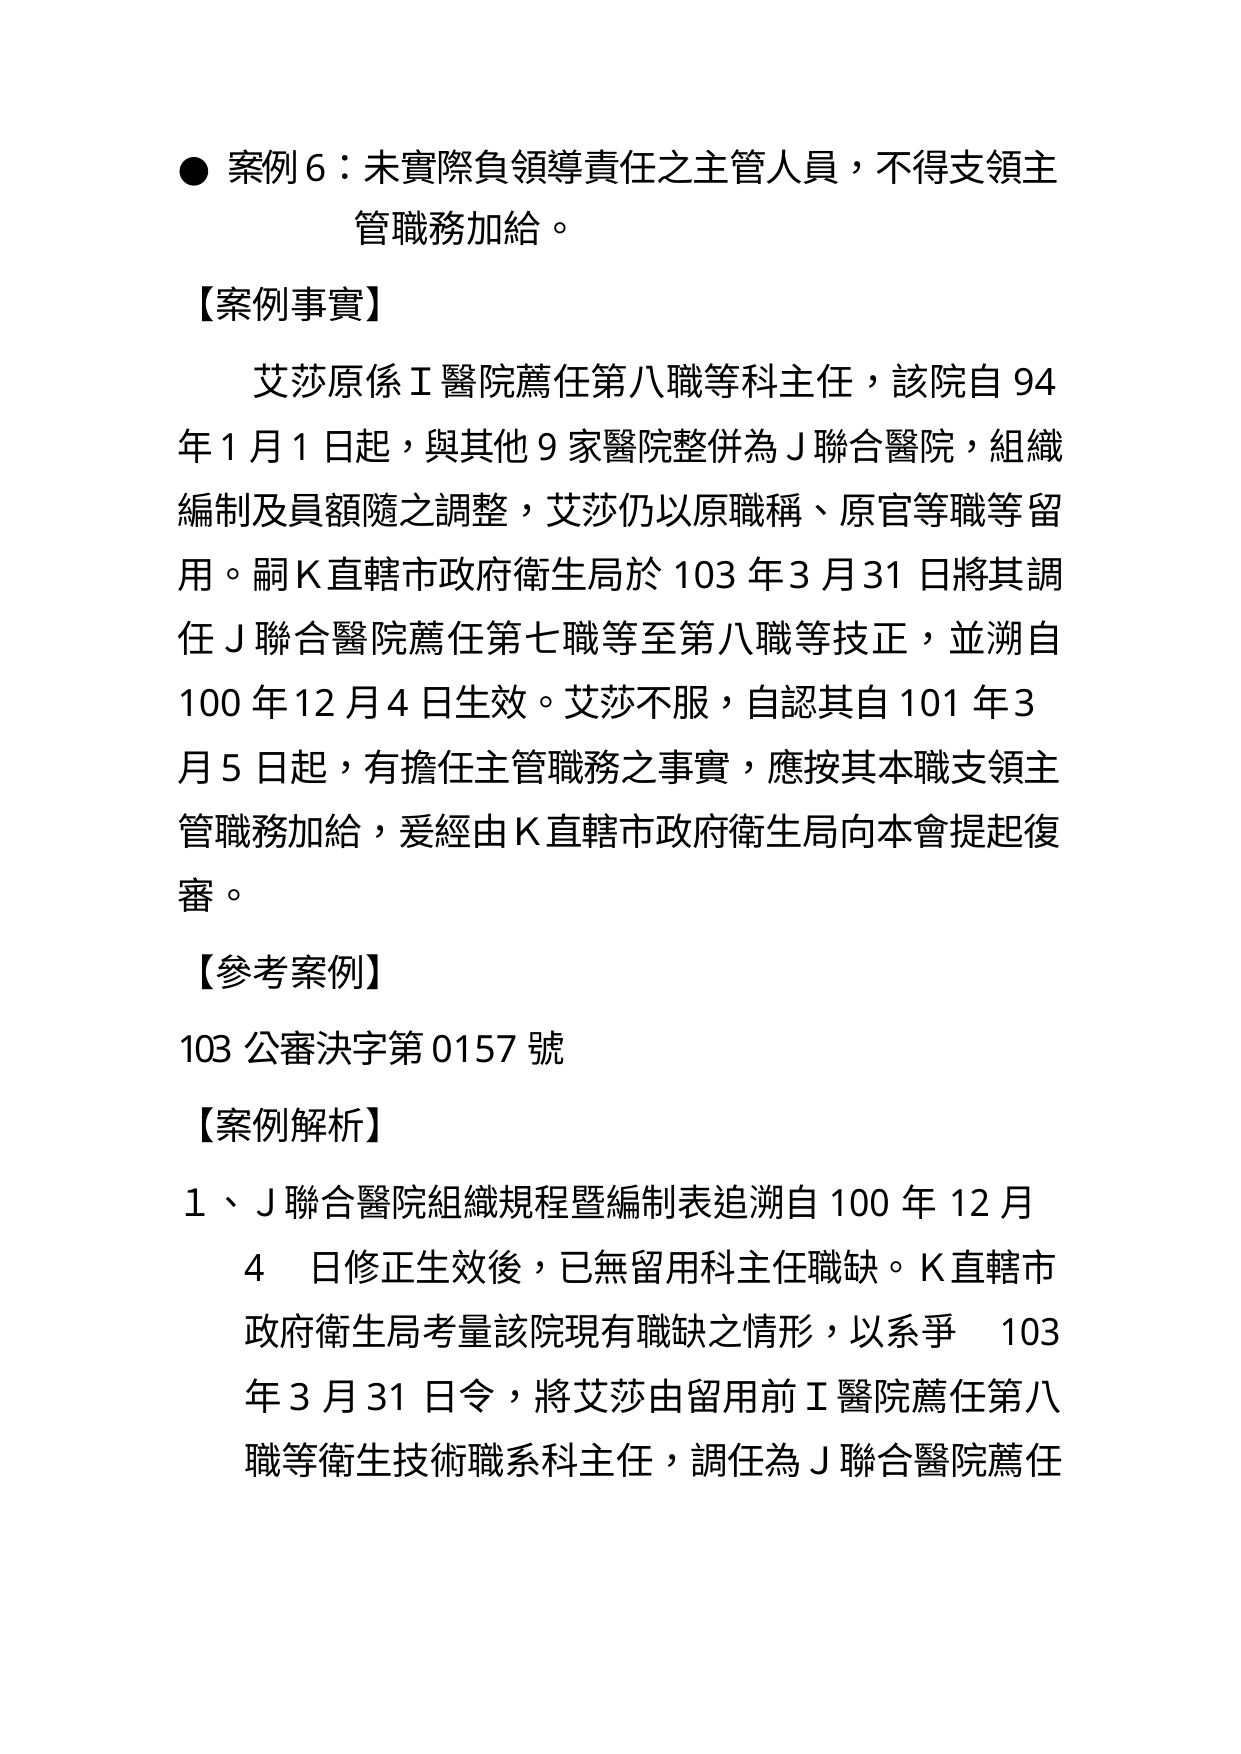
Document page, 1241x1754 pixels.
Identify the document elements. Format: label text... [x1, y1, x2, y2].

list 案例 6：未實際負領導責任之主管人員，不得支領主管職務加給。 [177, 137, 1063, 253]
text 年 1 月 1 日起，與其他 9 家醫院整併為Ｊ聯合醫院，組織編制及員額隨之調整，艾莎仍以原職稱、原官等職等留用。嗣Ｋ直轄市政府衛生局於 103 年 3 月 31 日將其調任Ｊ聯合醫院薦任第七職等至第八職等技正，並溯自100 年 12 月 4 日生效。艾莎不服，自認其自 101 年 3 [177, 416, 1064, 727]
text 艾莎原係Ｉ醫院薦任第八職等科主任，該院自 94 [252, 352, 1142, 406]
text 【案例解析】 [177, 1096, 1142, 1151]
text 月 5 日起，有擔任主管職務之事實，應按其本職支領主管職務加給，爰經由Ｋ直轄市政府衛生局向本會提起復審。 [177, 737, 1063, 920]
list 公審決字第 0157 號 [177, 1019, 1142, 1074]
text １、Ｊ聯合醫院組織規程暨編制表追溯自 100 年 12 月 [177, 1173, 1142, 1228]
text 政府衛生局考量該院現有職缺之情形，以系爭 103 [244, 1302, 1142, 1357]
text 4 日修正生效後，已無留用科主任職缺。Ｋ直轄市 [244, 1238, 1142, 1292]
text 【案例事實】 [177, 275, 1142, 329]
text 【參考案例】 [177, 942, 1142, 997]
text 年 3 月 31 日令，將艾莎由留用前Ｉ醫院薦任第八職等衛生技術職系科主任，調任為Ｊ聯合醫院薦任 [244, 1367, 1064, 1485]
